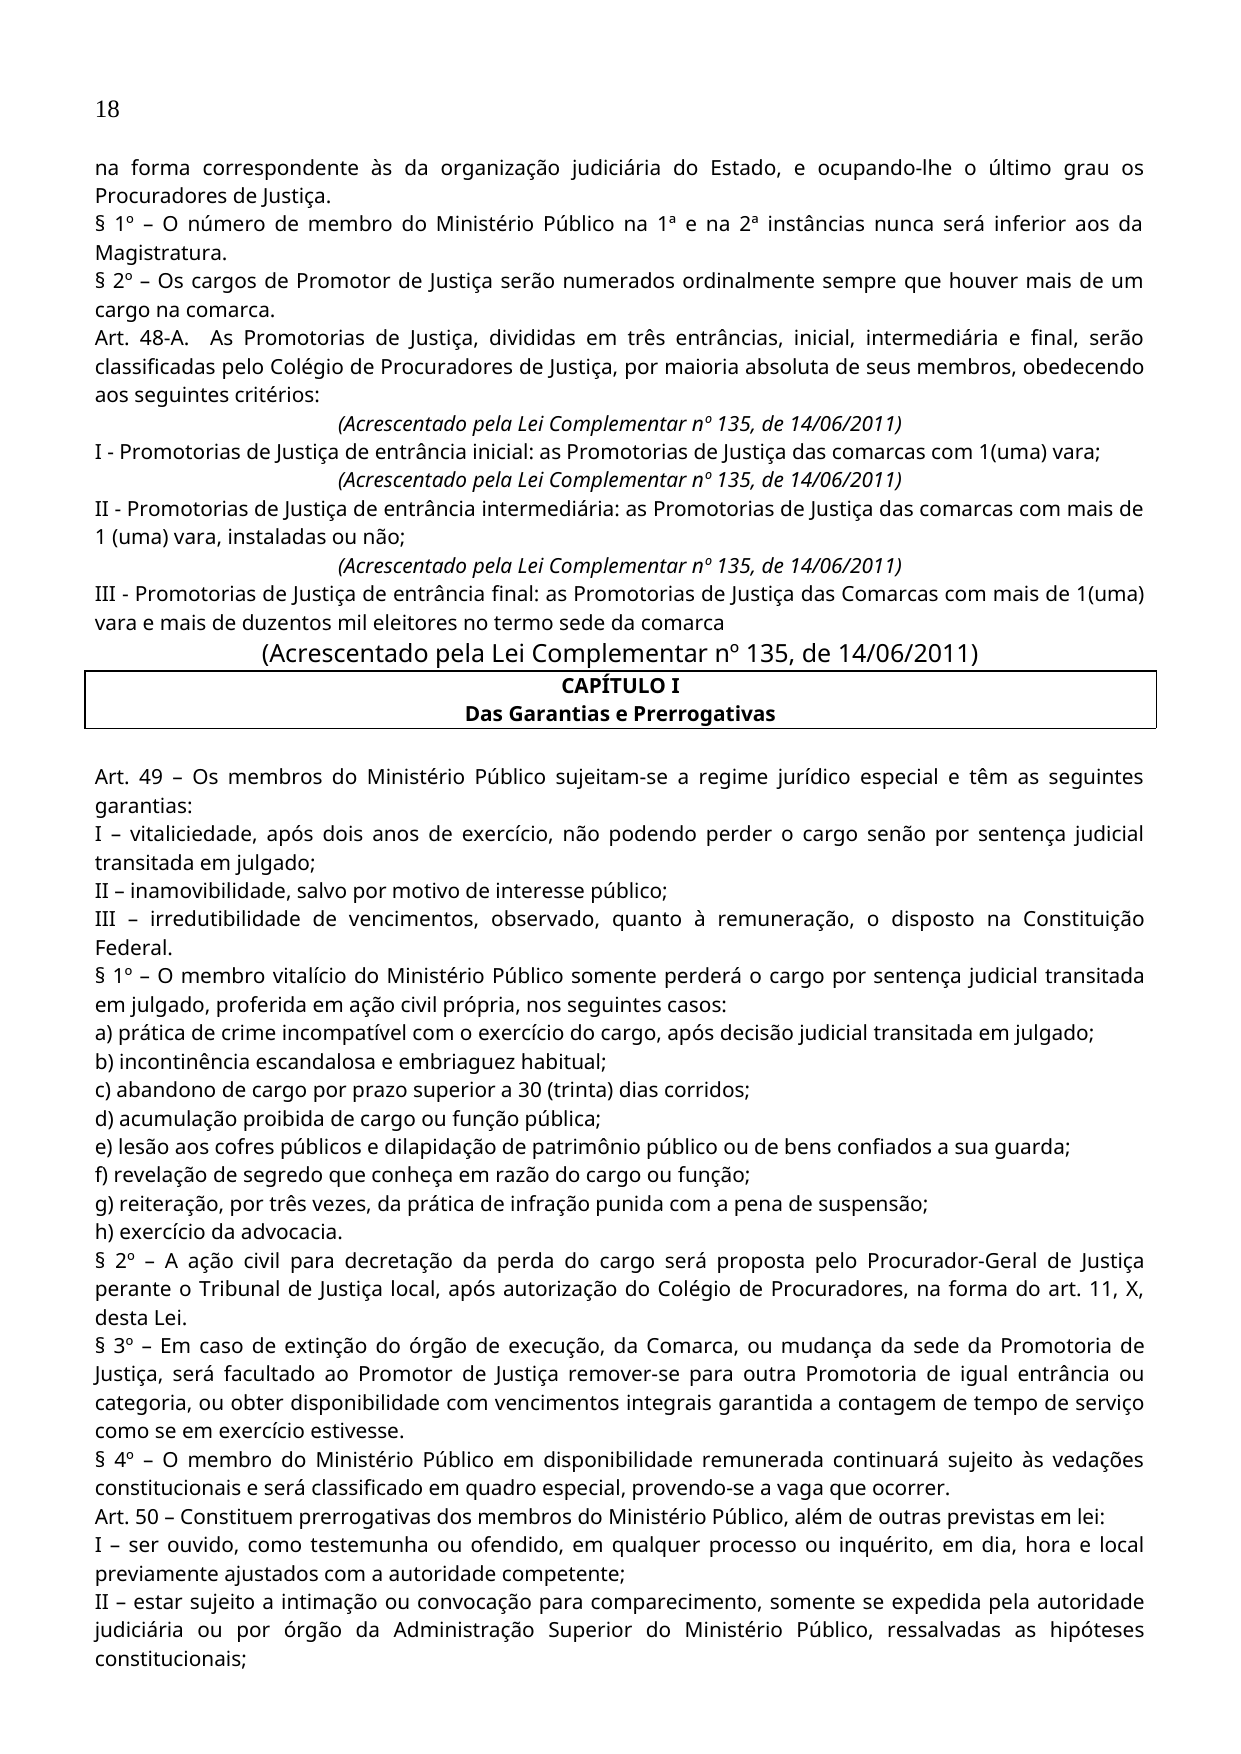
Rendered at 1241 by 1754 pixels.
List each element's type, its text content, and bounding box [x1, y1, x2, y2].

text (Acrescentado pela Lei Complementar nº 135, de 14/06/2011) [94, 466, 1146, 494]
text III - Promotorias de Justiça de entrância final: as Promotorias de Justiça das Comarcas com mais de 1(uma) vara e mais de duzentos mil eleitores no termo sede da comarca [94, 579, 1146, 636]
table_header CAPÍTULO I Das Garantias e Prerrogativas [86, 672, 1156, 728]
text b) incontinência escandalosa e embriaguez habitual; [94, 1047, 1146, 1075]
text a) prática de crime incompatível com o exercício do cargo, após decisão judicial transitada em julgado; [94, 1018, 1146, 1047]
text (Acrescentado pela Lei Complementar nº 135, de 14/06/2011) [94, 409, 1146, 437]
text I – ser ouvido, como testemunha ou ofendido, em qualquer processo ou inquérito, em dia, hora e local previamente ajustados com a autoridade competente; [94, 1530, 1146, 1587]
text (Acrescentado pela Lei Complementar nº 135, de 14/06/2011) [94, 551, 1146, 579]
text h) exercício da advocacia. [94, 1217, 1146, 1246]
text e) lesão aos cofres públicos e dilapidação de patrimônio público ou de bens confiados a sua guarda; [94, 1132, 1146, 1161]
text (Acrescentado pela Lei Complementar nº 135, de 14/06/2011) [94, 636, 1146, 670]
text § 4º – O membro do Ministério Público em disponibilidade remunerada continuará sujeito às vedações constitucionais e será classificado em quadro especial, provendo-se a vaga que ocorrer. [94, 1445, 1146, 1502]
text II – estar sujeito a intimação ou convocação para comparecimento, somente se expedida pela autoridade judiciária ou por órgão da Administração Superior do Ministério Público, ressalvadas as hipóteses constitucionais; [94, 1587, 1146, 1672]
text II – inamovibilidade, salvo por motivo de interesse público; [94, 876, 1146, 904]
text § 3º – Em caso de extinção do órgão de execução, da Comarca, ou mudança da sede da Promotoria de Justiça, será facultado ao Promotor de Justiça remover-se para outra Promotoria de igual entrância ou categoria, ou obter disponibilidade com vencimentos integrais garantida a contagem de tempo de serviço como se em exercício estivesse. [94, 1331, 1146, 1445]
text c) abandono de cargo por prazo superior a 30 (trinta) dias corridos; [94, 1075, 1146, 1104]
text II - Promotorias de Justiça de entrância intermediária: as Promotorias de Justiça das comarcas com mais de 1 (uma) vara, instaladas ou não; [94, 494, 1146, 551]
text § 2º – Os cargos de Promotor de Justiça serão numerados ordinalmente sempre que houver mais de um cargo na comarca. [94, 266, 1146, 323]
text I – vitaliciedade, após dois anos de exercício, não podendo perder o cargo senão por sentença judicial transitada em julgado; [94, 819, 1146, 876]
text III – irredutibilidade de vencimentos, observado, quanto à remuneração, o disposto na Constituição Federal. [94, 904, 1146, 961]
text Art. 50 – Constituem prerrogativas dos membros do Ministério Público, além de outras previstas em lei: [94, 1502, 1146, 1530]
text § 1º – O membro vitalício do Ministério Público somente perderá o cargo por sentença judicial transitada em julgado, proferida em ação civil própria, nos seguintes casos: [94, 961, 1146, 1018]
text I - Promotorias de Justiça de entrância inicial: as Promotorias de Justiça das comarcas com 1(uma) vara; [94, 437, 1146, 466]
text f) revelação de segredo que conheça em razão do cargo ou função; [94, 1161, 1146, 1189]
text Art. 49 – Os membros do Ministério Público sujeitam-se a regime jurídico especial e têm as seguintes garantias: [94, 762, 1146, 819]
text na forma correspondente às da organização judiciária do Estado, e ocupando-lhe o último grau os Procuradores de Justiça. [94, 153, 1146, 209]
text d) acumulação proibida de cargo ou função pública; [94, 1104, 1146, 1132]
text § 1º – O número de membro do Ministério Público na 1ª e na 2ª instâncias nunca será inferior aos da Magistratura. [94, 209, 1146, 266]
text g) reiteração, por três vezes, da prática de infração punida com a pena de suspensão; [94, 1189, 1146, 1217]
text § 2º – A ação civil para decretação da perda do cargo será proposta pelo Procurador-Geral de Justiça perante o Tribunal de Justiça local, após autorização do Colégio de Procuradores, na forma do art. 11, X, desta Lei. [94, 1246, 1146, 1331]
text Art. 48-A. As Promotorias de Justiça, divididas em três entrâncias, inicial, intermediária e final, serão classificadas pelo Colégio de Procuradores de Justiça, por maioria absoluta de seus membros, obedecendo aos seguintes critérios: [94, 323, 1146, 409]
